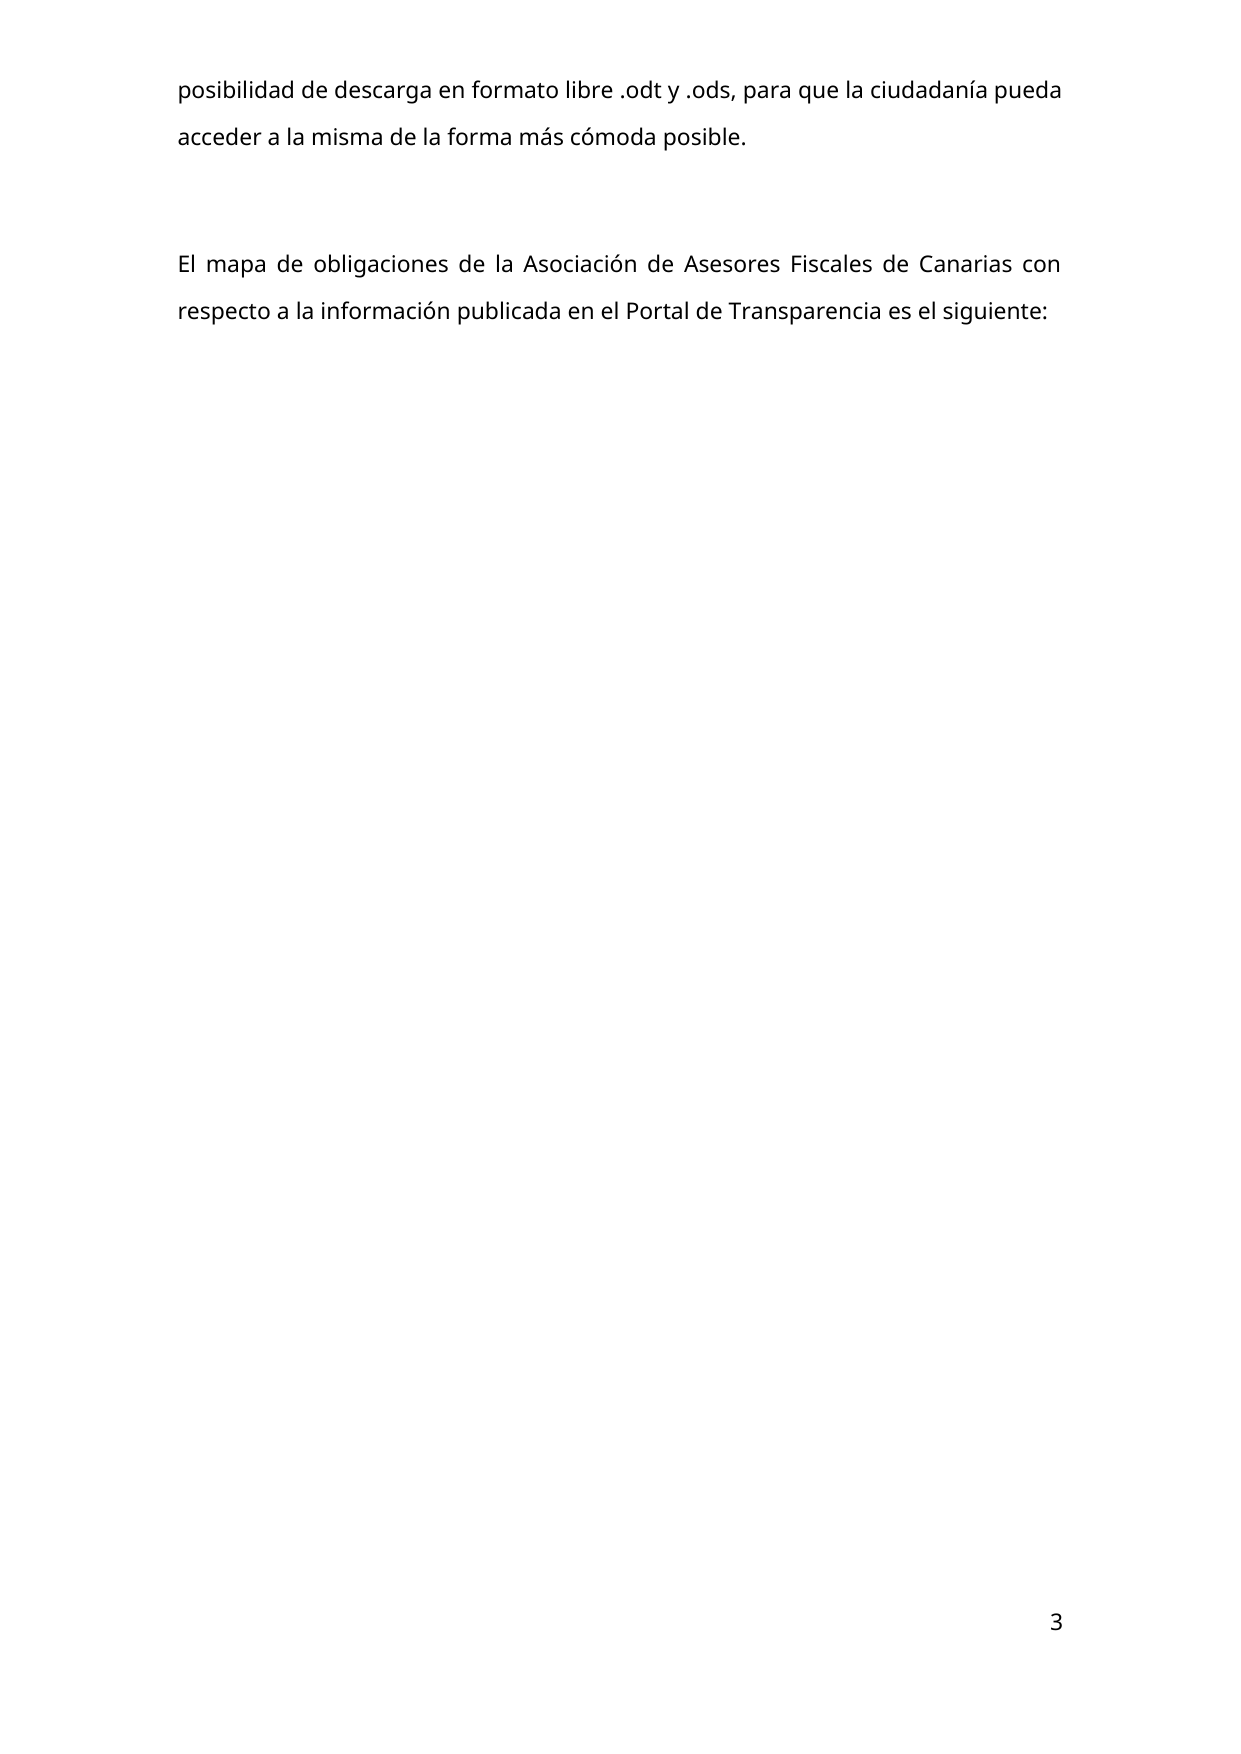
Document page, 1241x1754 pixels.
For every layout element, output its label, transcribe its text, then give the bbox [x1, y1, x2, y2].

text posibilidad de descarga en formato libre .odt y .ods, para que la ciudadanía pueda acceder a la misma de la forma más cómoda posible. [177, 74, 1063, 152]
text El mapa de obligaciones de la Asociación de Asesores Fiscales de Canarias con respecto a la información publicada en el Portal de Transparencia es el siguiente: [177, 248, 1063, 326]
